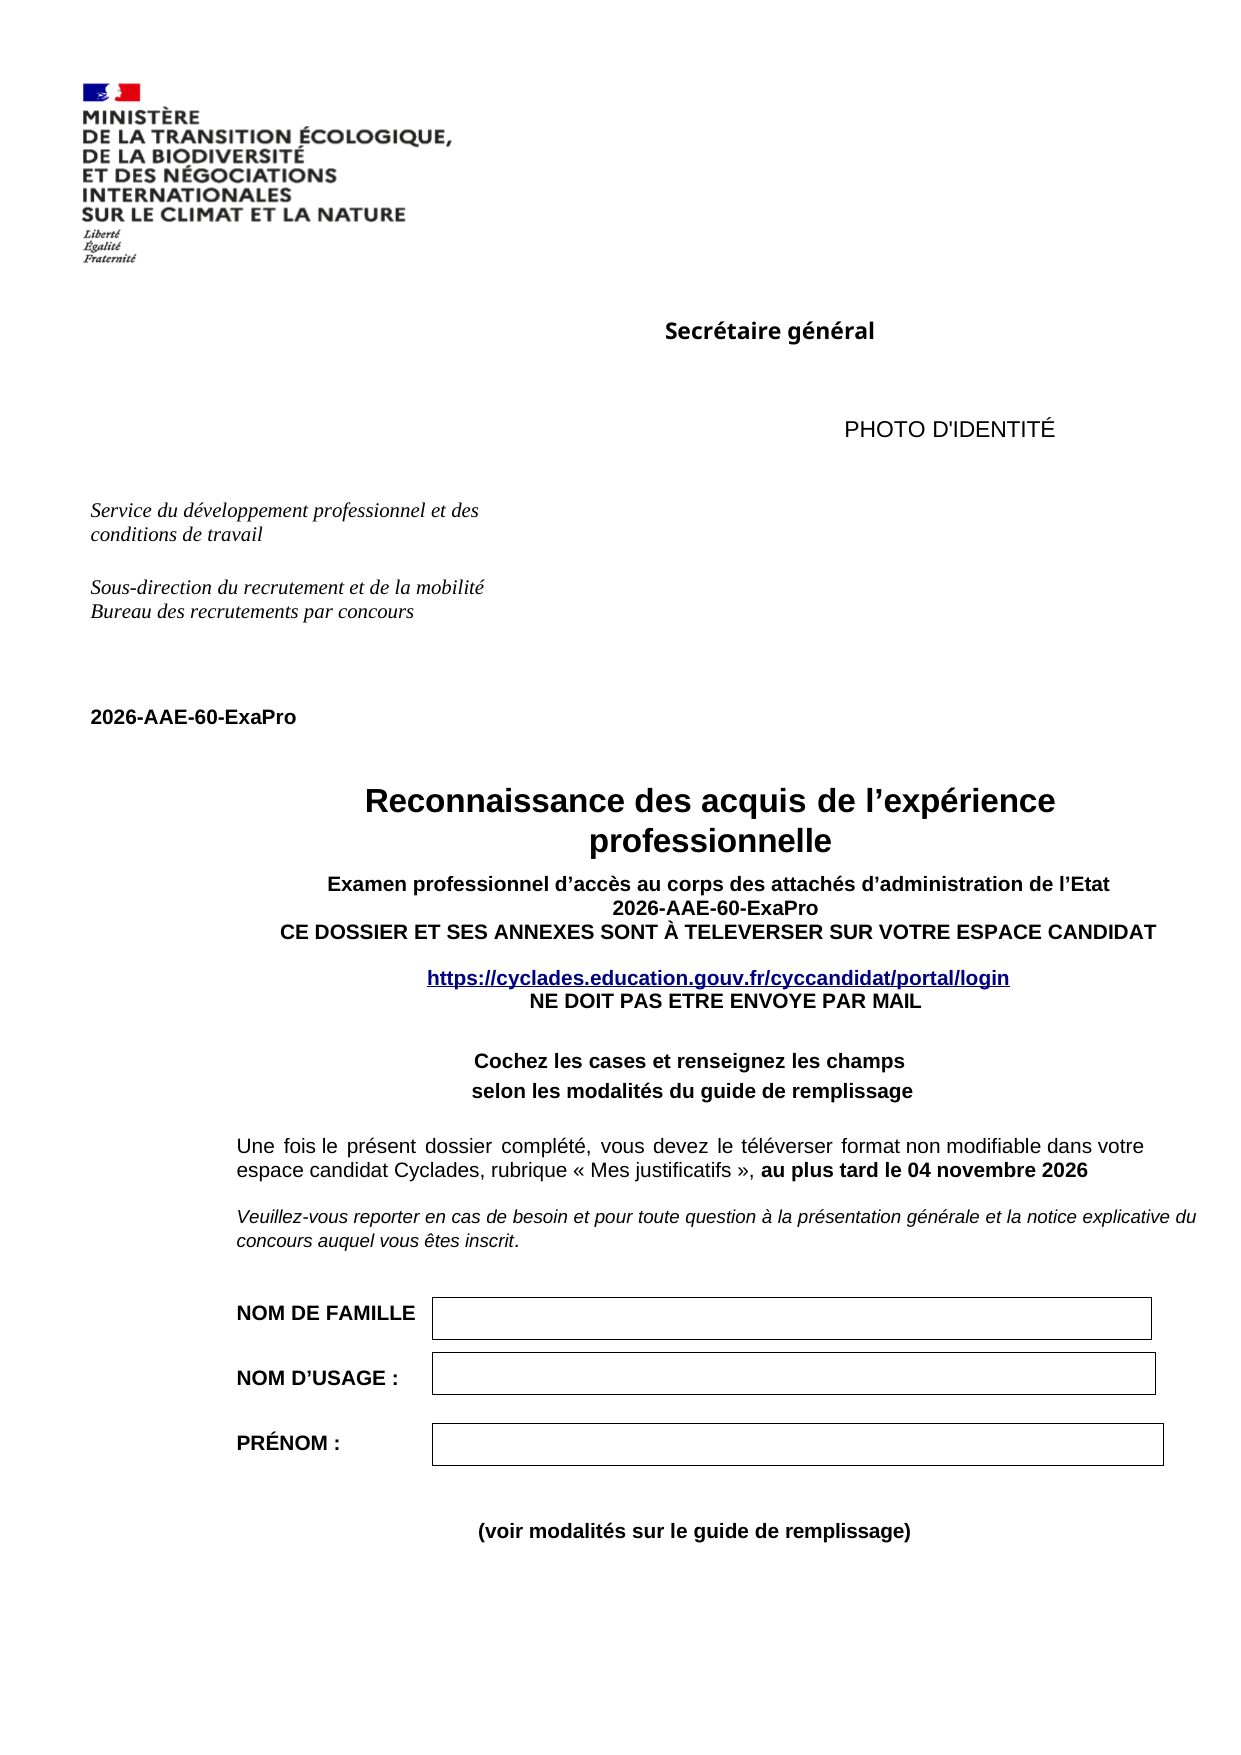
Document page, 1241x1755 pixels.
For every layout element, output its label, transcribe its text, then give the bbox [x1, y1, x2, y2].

text Une fois le présent dossier complété, vous devez le téléverser format non modifiable dans votre espace candidat Cyclades, rubrique « Mes justificatifs », au plus tard le 04 novembre 2026 [236, 1134, 1163, 1182]
text Cochez les cases et renseignez les champs [313, 1049, 1072, 1073]
subtitle NOM D’USAGE : PRÉNOM : [236, 1366, 485, 1455]
text Reconnaissance des acquis de l’expérience [364, 781, 1163, 819]
text Examen professionnel d’accès au corps des attachés d’administration de l’Etat [273, 869, 1163, 896]
text Service du développement professionnel et des conditions de travail [90, 498, 539, 546]
text Veuillez-vous reporter en cas de besoin et pour toute question à la présentation générale et la notice explicative du concours auquel vous êtes inscrit. [236, 1206, 1200, 1251]
text https://cyclades.education.gouv.fr/cyccandidat/portal/login [273, 965, 1163, 989]
text (voir modalités sur le guide de remplissage) [317, 1519, 1072, 1543]
text 2026-AAE-60-ExaPro [90, 705, 580, 729]
text selon les modalités du guide de remplissage [313, 1079, 1072, 1103]
text 2026-AAE-60-ExaPro [273, 896, 1163, 920]
text Sous-direction du recrutement et de la mobilité Bureau des recrutements par concours [90, 575, 539, 623]
text professionnelle [589, 821, 1163, 859]
text PHOTO D'IDENTITÉ [844, 417, 1058, 443]
text NE DOIT PAS ETRE ENVOYE PAR MAIL [529, 989, 1163, 1013]
text CE DOSSIER ET SES ANNEXES SONT À TELEVERSER SUR VOTRE ESPACE CANDIDAT [273, 920, 1163, 944]
subtitle NOM DE FAMILLE [236, 1301, 432, 1324]
text Secrétaire général [665, 315, 1163, 346]
subtitle [433, 1301, 485, 1324]
